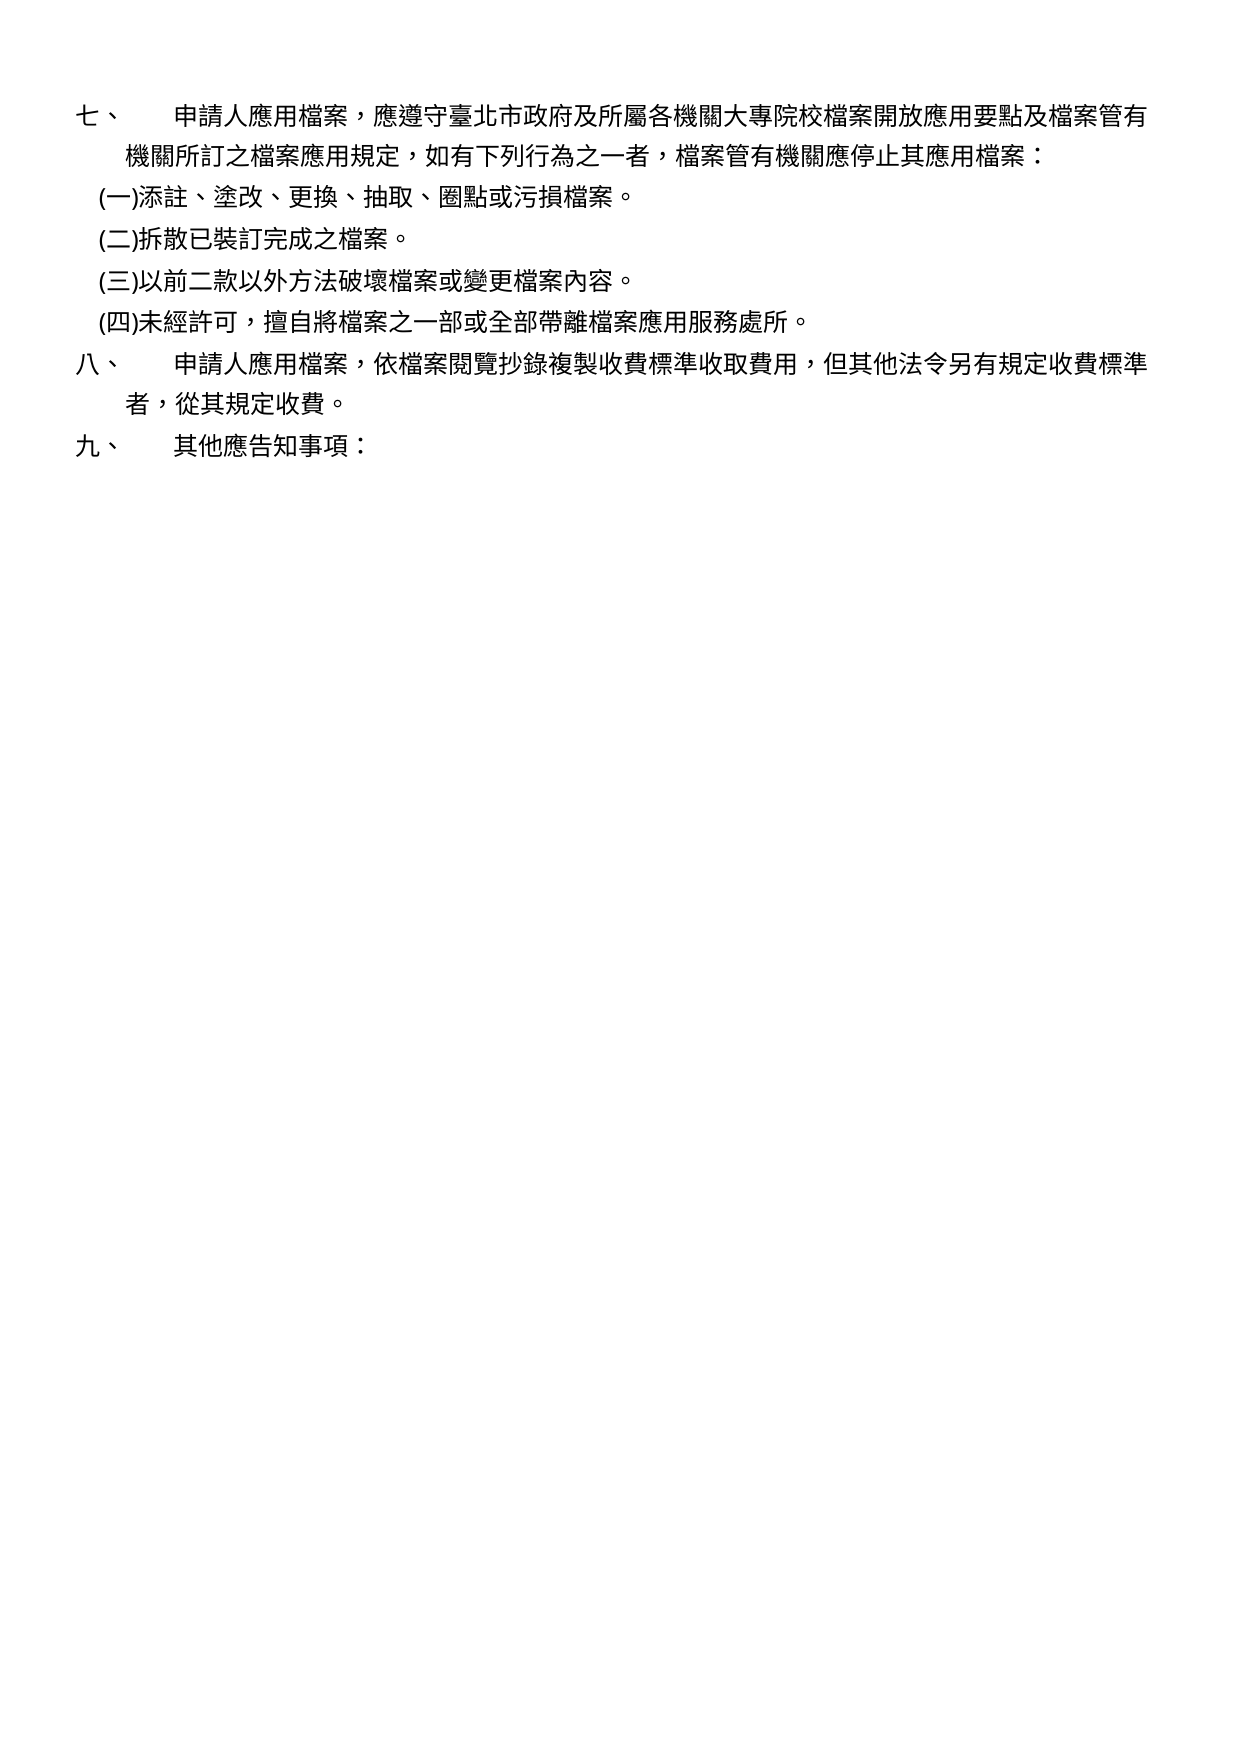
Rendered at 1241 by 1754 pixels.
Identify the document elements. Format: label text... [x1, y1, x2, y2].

text (四)未經許可，擅自將檔案之一部或全部帶離檔案應用服務處所。 [98, 303, 1170, 339]
text (二)拆散已裝訂完成之檔案。 [98, 219, 1170, 256]
list 申請人應用檔案，依檔案閱覽抄錄複製收費標準收取費用，但其他法令另有規定收費標準者，從其規定收費。 [75, 344, 1170, 421]
text (三)以前二款以外方法破壞檔案或變更檔案內容。 [98, 261, 1170, 297]
text (一)添註、塗改、更換、抽取、圈點或污損檔案。 [98, 178, 1170, 214]
list 申請人應用檔案，應遵守臺北市政府及所屬各機關大專院校檔案開放應用要點及檔案管有機關所訂之檔案應用規定，如有下列行為之一者，檔案管有機關應停止其應用檔案： [75, 96, 1170, 173]
list 其他應告知事項： [174, 426, 1170, 462]
